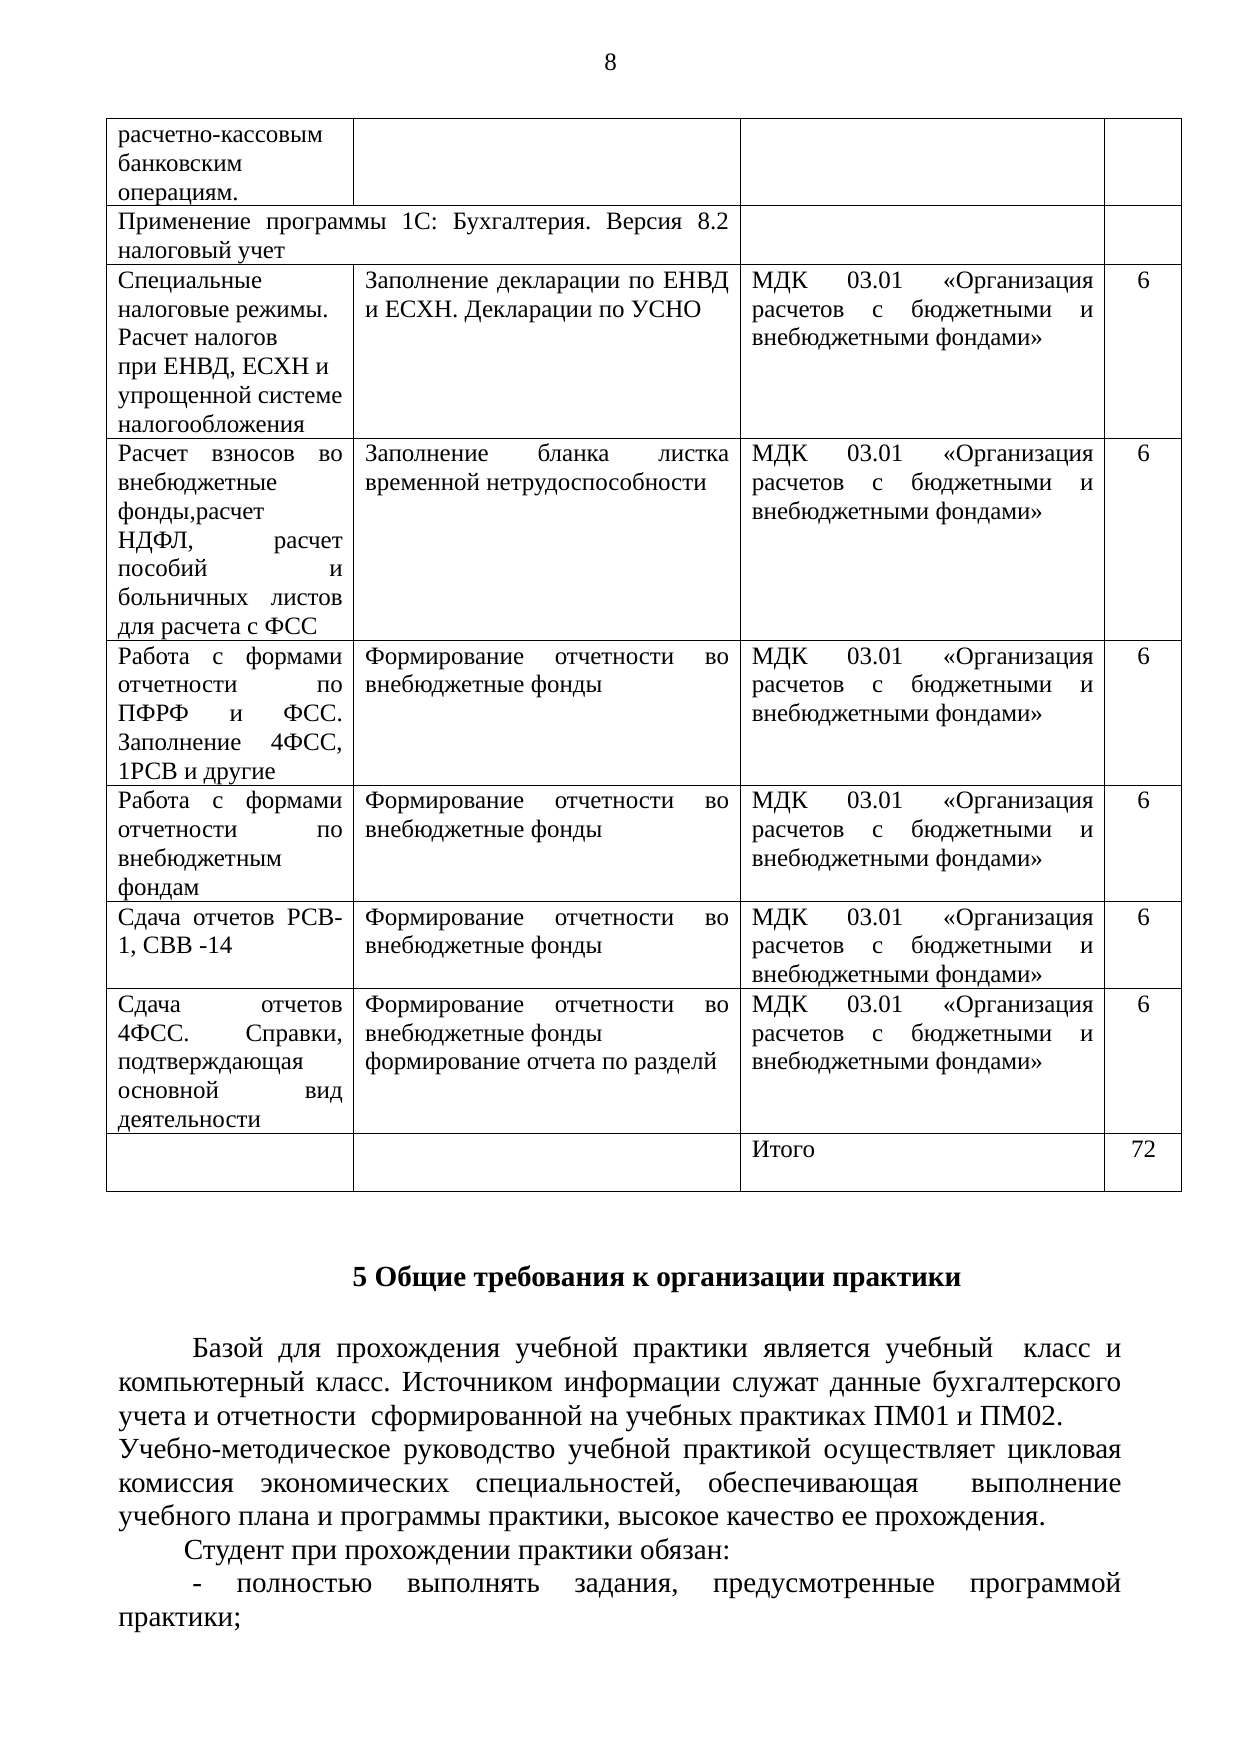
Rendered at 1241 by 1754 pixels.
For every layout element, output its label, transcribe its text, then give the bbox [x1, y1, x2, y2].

table_cell 6 [1105, 989, 1181, 1133]
text Базой для прохождения учебной практики является учебный класс и компьютерный класс. Источником информации служат данные бухгалтерского учета и отчетности сформированной на учебных практиках ПМ01 и ПМ02. [118, 1331, 1122, 1431]
table_cell 6 [1105, 641, 1181, 784]
table_cell 72 [1105, 1134, 1181, 1191]
text - полностью выполнять задания, предусмотренные программой практики; [118, 1565, 1122, 1632]
table_cell Работа с формами отчетности по внебюджетным фондам [107, 786, 353, 901]
table_cell 6 [1105, 265, 1181, 437]
table_cell Специальные налоговые режимы. Расчет налогов при ЕНВД, ЕСХН и упрощенной системе налогообложения [107, 265, 353, 437]
table_cell Применение программы 1С: Бухгалтерия. Версия 8.2 налоговый учет [107, 206, 740, 264]
table_cell Сдача отчетов РСВ-1, СВВ -14 [107, 902, 353, 988]
table_cell МДК 03.01 «Организация расчетов с бюджетными и внебюджетными фондами» [741, 902, 1104, 988]
text Учебно-методическое руководство учебной практикой осуществляет цикловая комиссия экономических специальностей, обеспечивающая выполнение учебного плана и программы практики, высокое качество ее прохождения. [118, 1431, 1122, 1532]
table_cell Работа с формами отчетности по ПФРФ и ФСС. Заполнение 4ФСС, 1РСВ и другие [107, 641, 353, 784]
table_cell МДК 03.01 «Организация расчетов с бюджетными и внебюджетными фондами» [741, 265, 1104, 437]
table_cell Сдача отчетов 4ФСС. Справки, подтверждающая основной вид деятельности [107, 989, 353, 1133]
table_cell [741, 119, 1104, 205]
table_cell Итого [741, 1134, 1104, 1191]
table_cell [1105, 119, 1181, 205]
table_cell Формирование отчетности во внебюджетные фонды [354, 786, 740, 901]
table_cell Заполнение бланка листка временной нетрудоспособности [354, 439, 740, 640]
table_cell МДК 03.01 «Организация расчетов с бюджетными и внебюджетными фондами» [741, 989, 1104, 1133]
table_cell [354, 1134, 740, 1191]
text Студент при прохождении практики обязан: [118, 1532, 1122, 1565]
table_cell расчетно-кассовым банковским операциям. [107, 119, 353, 205]
text 5 Общие требования к организации практики [118, 1259, 1122, 1292]
table_cell 6 [1105, 439, 1181, 640]
table_cell МДК 03.01 «Организация расчетов с бюджетными и внебюджетными фондами» [741, 439, 1104, 640]
table_cell МДК 03.01 «Организация расчетов с бюджетными и внебюджетными фондами» [741, 786, 1104, 901]
table_cell 6 [1105, 786, 1181, 901]
table_cell Расчет взносов во внебюджетные фонды,расчет НДФЛ, расчет пособий и больничных листов для расчета с ФСС [107, 439, 353, 640]
table_cell [354, 119, 740, 205]
table_cell Формирование отчетности во внебюджетные фонды формирование отчета по разделй [354, 989, 740, 1133]
table_cell Формирование отчетности во внебюджетные фонды [354, 641, 740, 784]
table_cell МДК 03.01 «Организация расчетов с бюджетными и внебюджетными фондами» [741, 641, 1104, 784]
table_cell [741, 206, 1104, 264]
table_cell [1105, 206, 1181, 264]
table_cell 6 [1105, 902, 1181, 988]
table_cell Формирование отчетности во внебюджетные фонды [354, 902, 740, 988]
table_cell Заполнение декларации по ЕНВД и ЕСХН. Декларации по УСНО [354, 265, 740, 437]
table_cell [107, 1134, 353, 1191]
